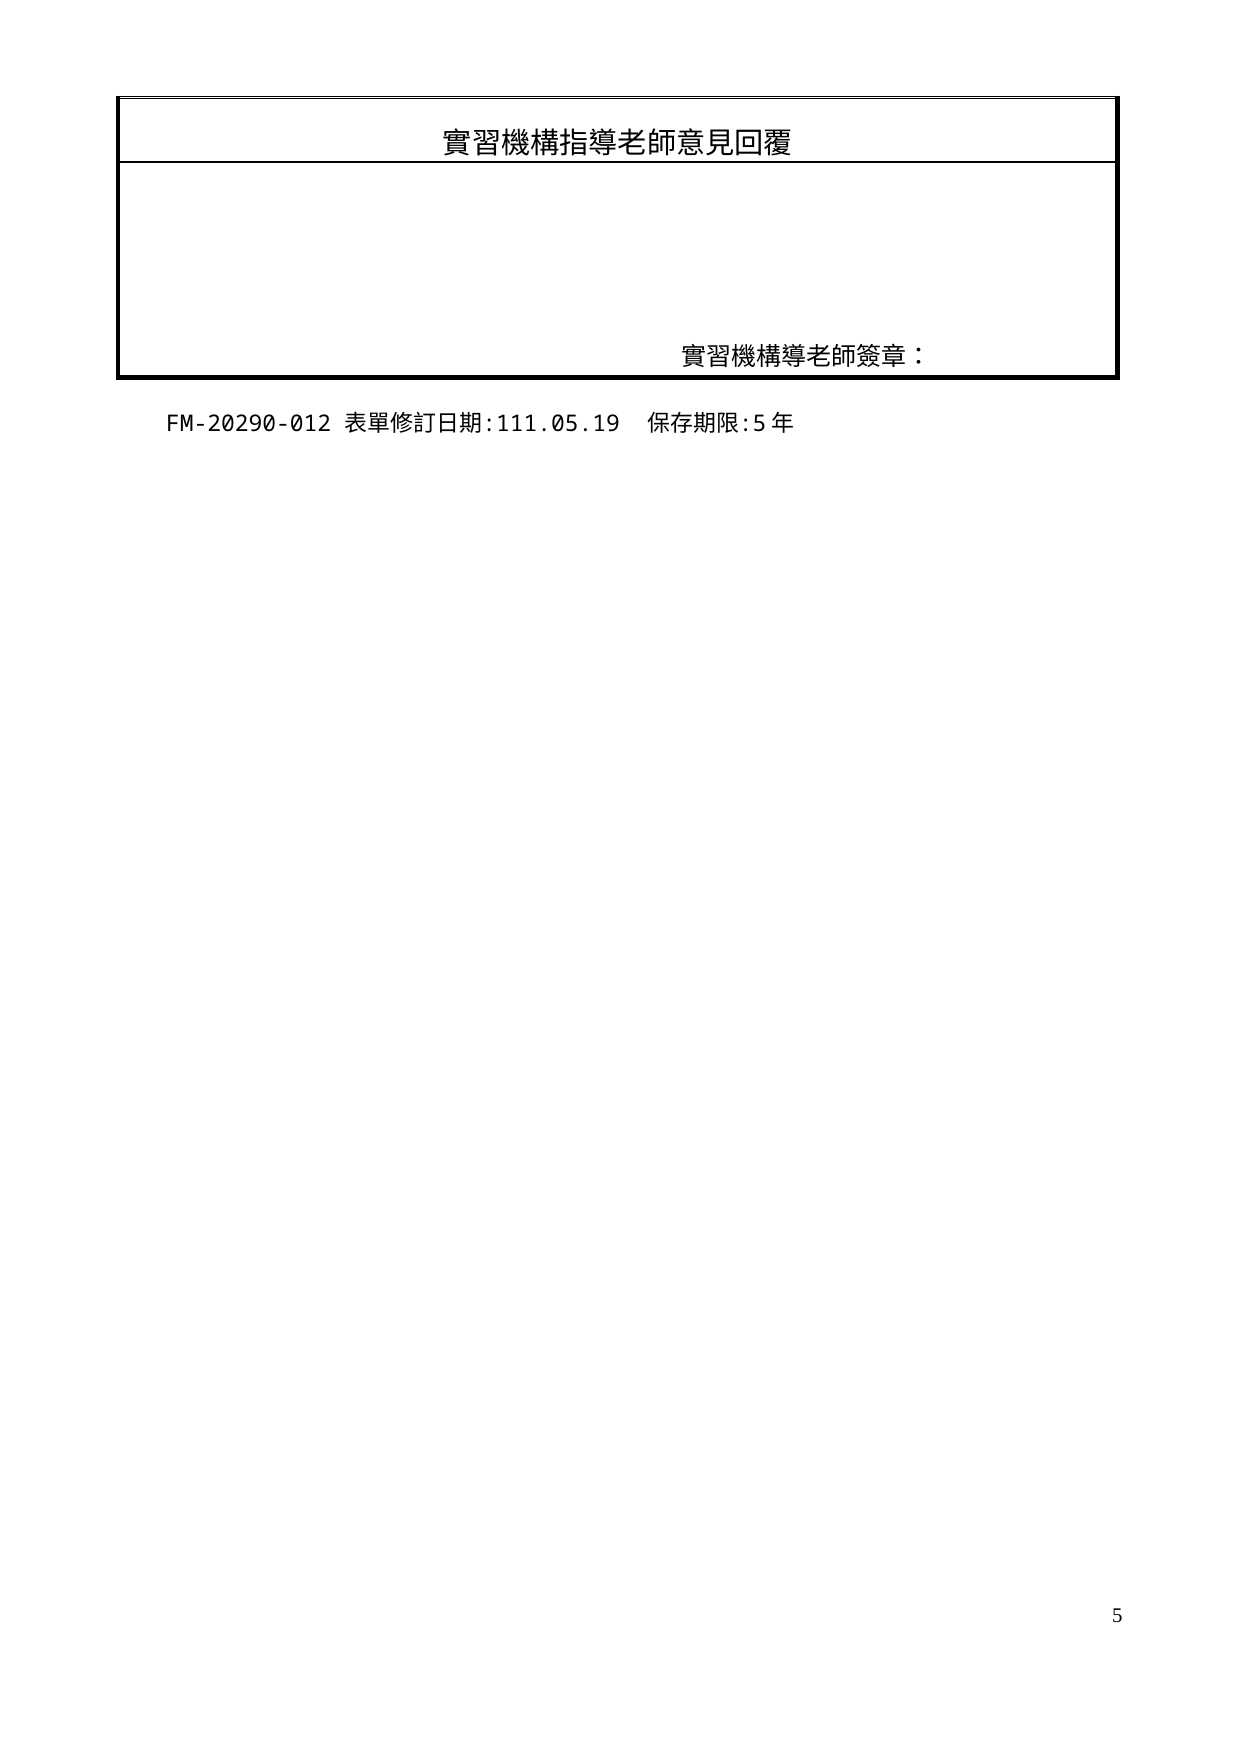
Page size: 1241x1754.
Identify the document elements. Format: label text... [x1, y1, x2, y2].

text FM-20290-012 表單修訂日期:111.05.19 保存期限:5年 [166, 380, 1122, 442]
table_cell [1120, 161, 1240, 375]
table_cell [1120, 96, 1240, 161]
table_cell 實習機構指導老師意見回覆 [120, 99, 1115, 161]
table_cell 實習機構導老師簽章： [120, 163, 1115, 375]
